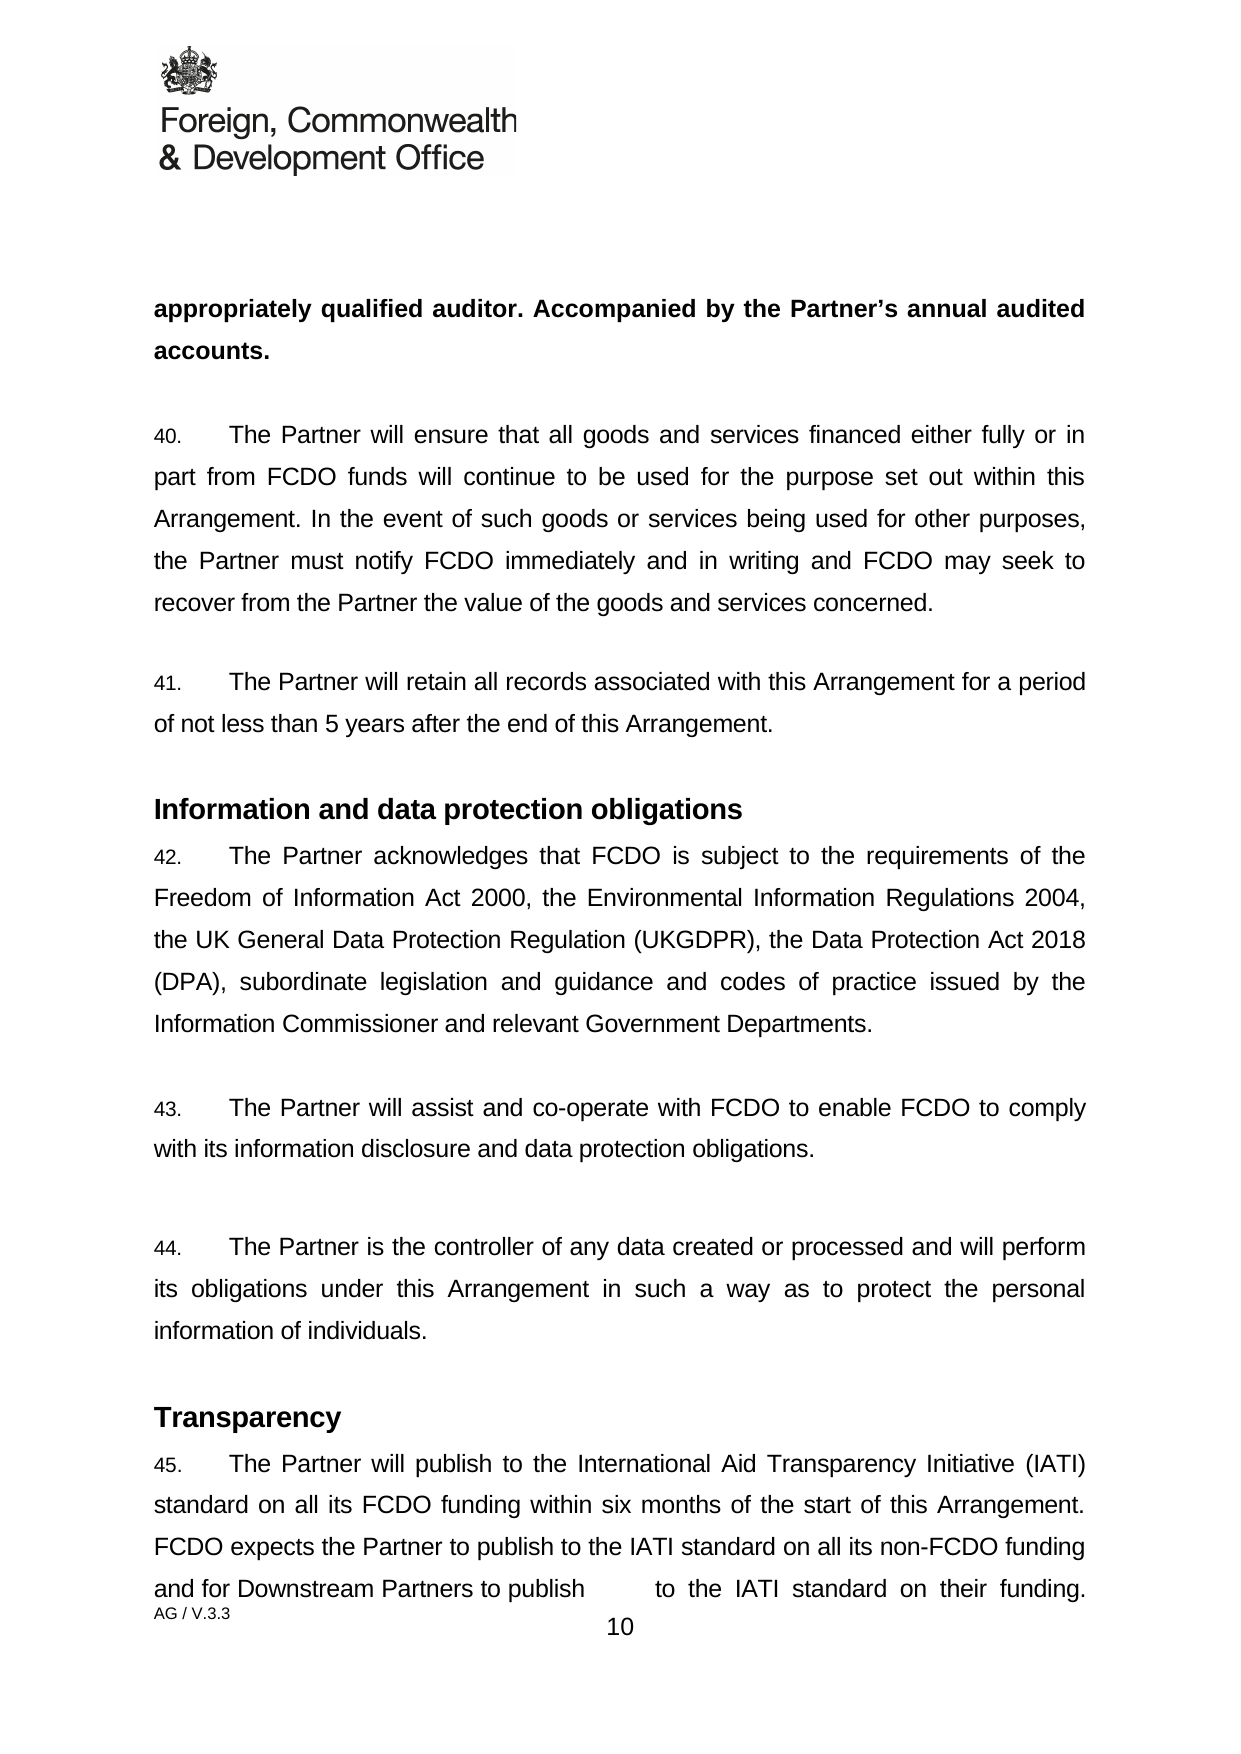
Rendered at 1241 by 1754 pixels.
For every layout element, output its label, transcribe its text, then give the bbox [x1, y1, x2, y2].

list The Partner will retain all records associated with this Arrangement for a period of not less than 5 years after the end of this Arrangement. [153, 668, 1087, 737]
picture [157, 46, 517, 176]
list The Partner acknowledges that FCDO is subject to the requirements of the Freedom of Information Act 2000, the Environmental Information Regulations 2004, the UK General Data Protection Regulation (UKGDPR), the Data Protection Act 2018 (DPA), subordinate legislation and guidance and codes of practice issued by the Information Commissioner and relevant Government Departments. [153, 842, 1087, 1037]
list The Partner will ensure that all goods and services financed either fully or in part from FCDO funds will continue to be used for the purpose set out within this Arrangement. In the event of such goods or services being used for other purposes, the Partner must notify FCDO immediately and in writing and FCDO may seek to recover from the Partner the value of the goods and services concerned. [153, 421, 1087, 616]
list The Partner is the controller of any data created or processed and will perform its obligations under this Arrangement in such a way as to protect the personal information of individuals. [153, 1233, 1087, 1345]
list The Partner will publish to the International Aid Transparency Initiative (IATI) standard on all its FCDO funding within six months of the start of this Arrangement. FCDO expects the Partner to publish to the IATI standard on all its non-FCDO funding and for Downstream Partners to publish to the IATI standard on their funding. [153, 1449, 1087, 1603]
list The Partner will assist and co-operate with FCDO to enable FCDO to comply with its information disclosure and data protection obligations. [153, 1093, 1087, 1163]
text Transparency [153, 1401, 1087, 1433]
list appropriately qualified auditor. Accompanied by the Partner’s annual audited accounts. [153, 295, 1087, 365]
text Information and data protection obligations [153, 793, 1087, 826]
